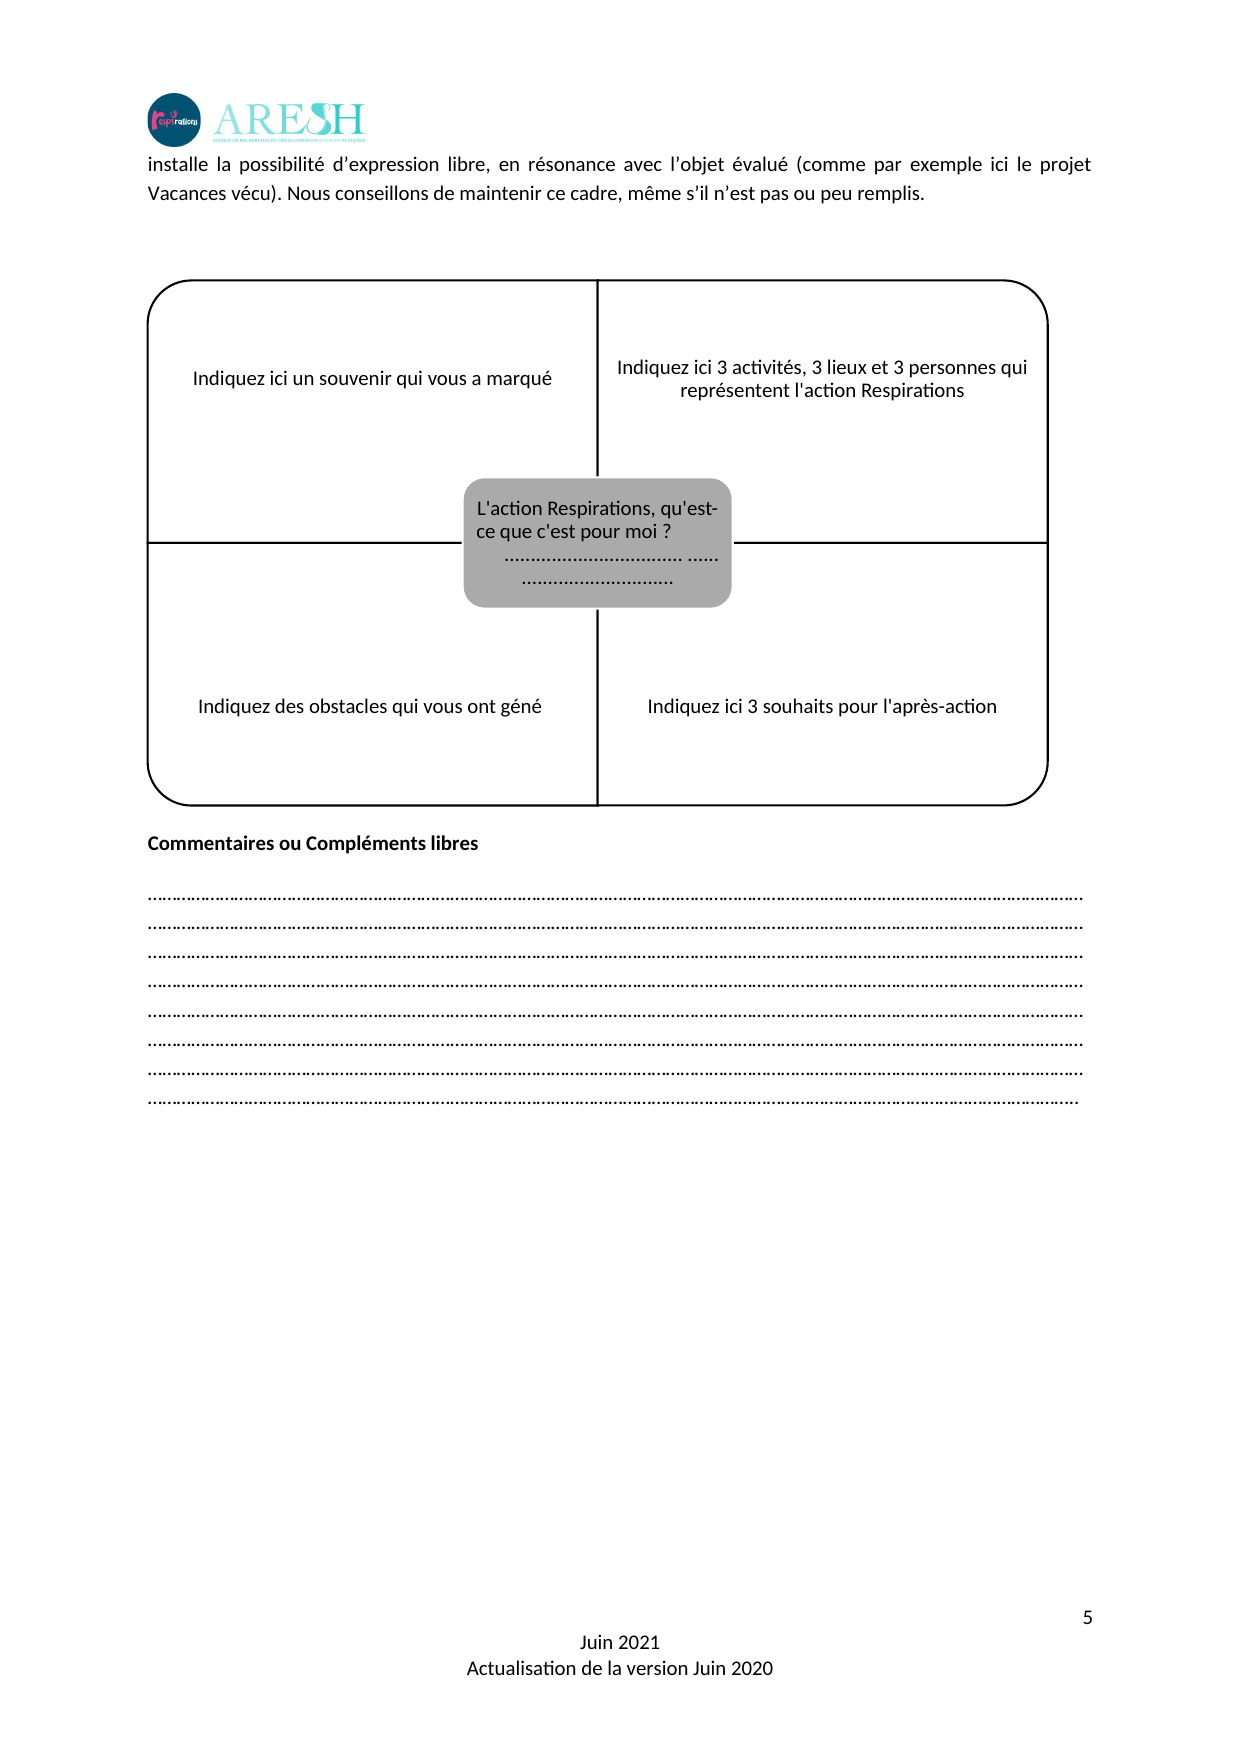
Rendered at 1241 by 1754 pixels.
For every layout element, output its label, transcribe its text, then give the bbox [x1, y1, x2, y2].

text Commentaires ou Compléments libres [148, 830, 1093, 856]
text installe la possibilité d’expression libre, en résonance avec l’objet évalué (comme par exemple ici le projet Vacances vécu). Nous conseillons de maintenir ce cadre, même s’il n’est pas ou peu remplis. [148, 151, 1093, 206]
text ……………………………………………………………………………………………………………………………………………………………………………………………………………………………………………………………………………………………………………………………………………………………………………………………………………………………………………………………………………………………………………………………………………………………………………………………………………………………………………………………………………………………………………………………………………………………………………………………………………………………………………………………………………………………………………………………………………………………………………………………………………………………………………………………………………………………………………………………………………………………………………………………………………………………………………………………………………………………………………………………………………………………………………………………………………………………………….. [148, 880, 1093, 1110]
